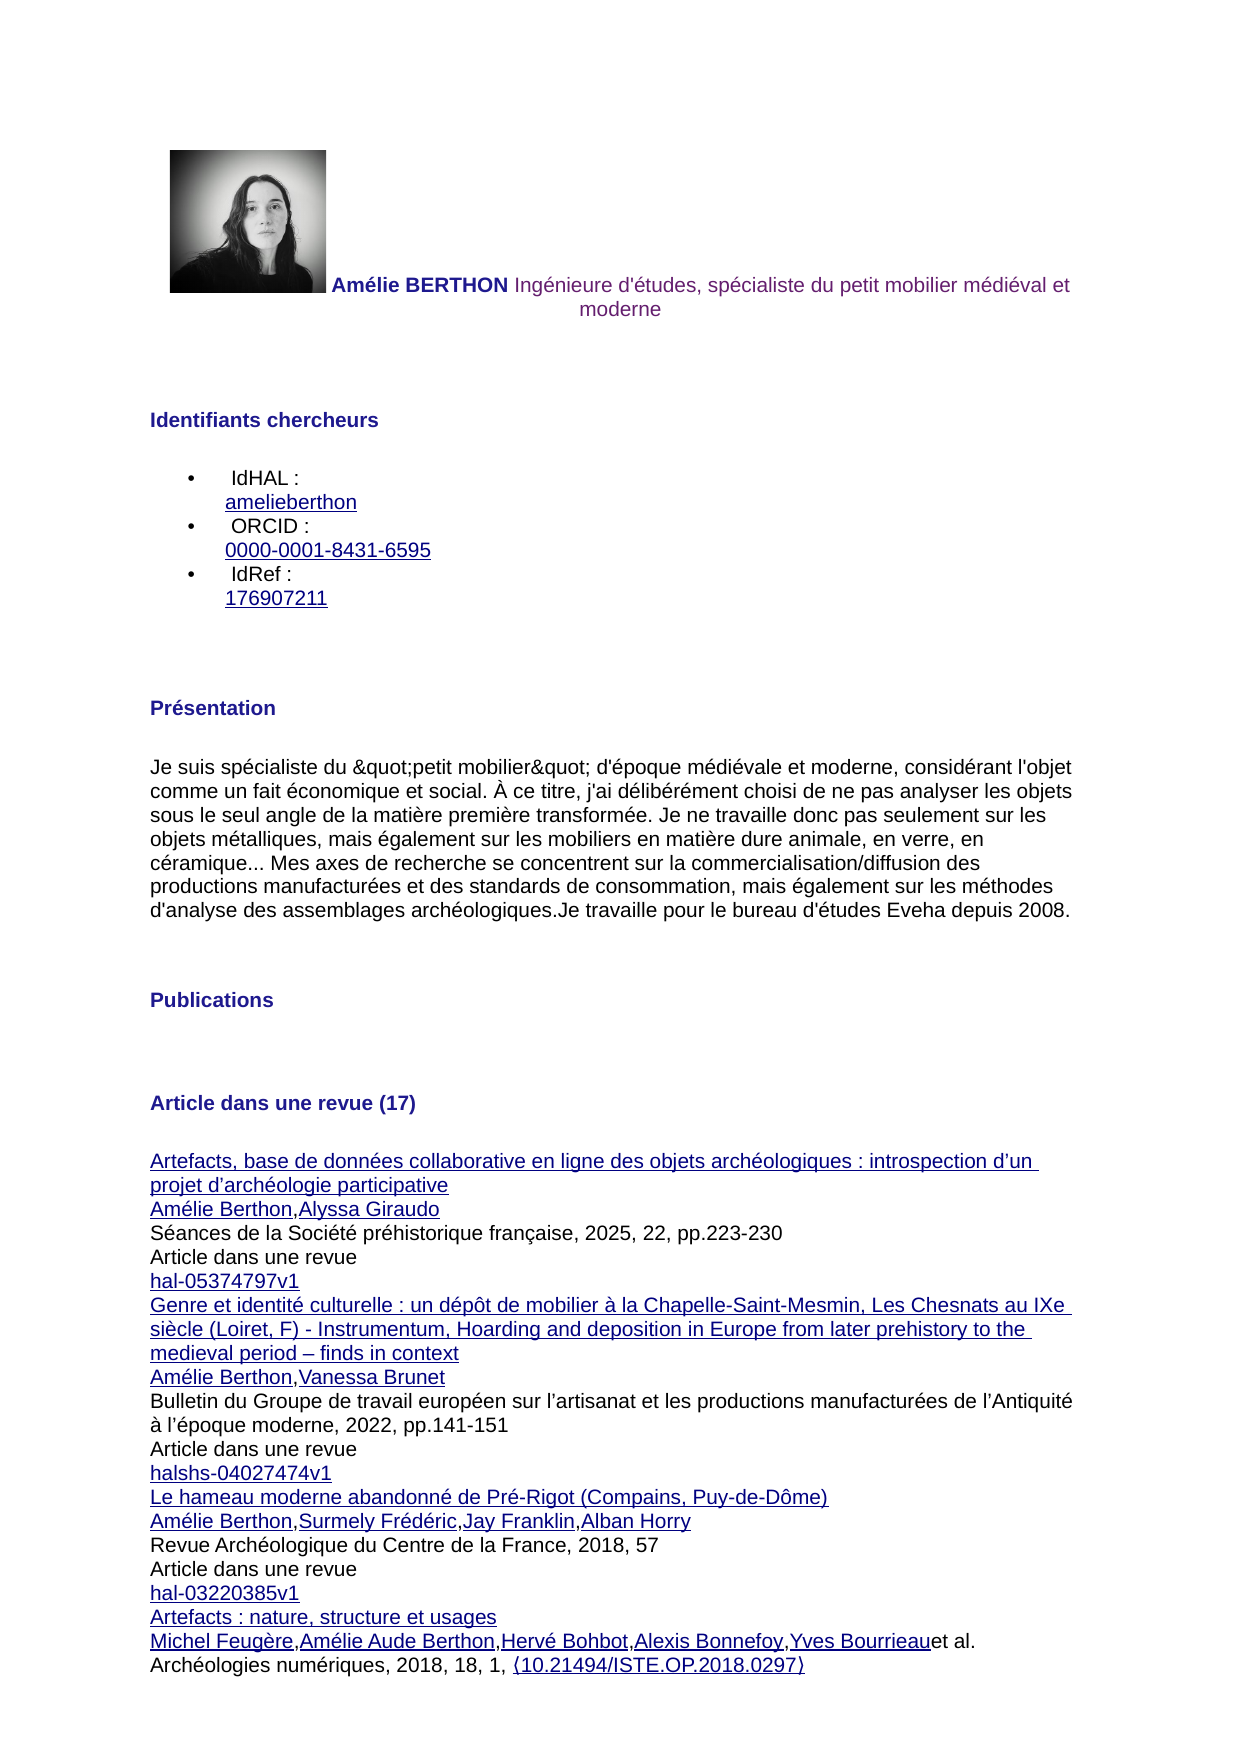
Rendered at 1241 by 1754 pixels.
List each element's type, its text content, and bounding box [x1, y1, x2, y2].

subtitle Identifiants chercheurs [150, 408, 1090, 432]
list IdHAL : [187, 466, 1090, 490]
subtitle Amélie BERTHON Ingénieure d'études, spécialiste du petit mobilier médiéval et moderne [150, 150, 1090, 321]
table_header Artefacts, base de données collaborative en ligne des objets archéologiques : introspection d’un projet d’archéologie participative Amélie Berthon,Alyssa Giraudo Séances de la Société préhistorique française, 2025, 22, pp.223-230 Article dans une revue hal-05374797v1 [150, 1149, 1090, 1293]
table_cell Le hameau moderne abandonné de Pré-Rigot (Compains, Puy-de-Dôme) Amélie Berthon,Surmely Frédéric,Jay Franklin,Alban Horry Revue Archéologique du Centre de la France, 2018, 57 Article dans une revue hal-03220385v1 [150, 1485, 1090, 1604]
list IdRef : [187, 562, 1090, 586]
text Je suis spécialiste du &quot;petit mobilier&quot; d'époque médiévale et moderne, considérant l'objet comme un fait économique et social. À ce titre, j'ai délibérément choisi de ne pas analyser les objets sous le seul angle de la matière première transformée. Je ne travaille donc pas seulement sur les objets métalliques, mais également sur les mobiliers en matière dure animale, en verre, en céramique... Mes axes de recherche se concentrent sur la commercialisation/diffusion des productions manufacturées et des standards de consommation, mais également sur les méthodes d'analyse des assemblages archéologiques.Je travaille pour le bureau d'études Eveha depuis 2008. [150, 754, 1090, 922]
table_cell Genre et identité culturelle : un dépôt de mobilier à la Chapelle-Saint-Mesmin, Les Chesnats au IXe siècle (Loiret, F) - Instrumentum, Hoarding and deposition in Europe from later prehistory to the medieval period – finds in context Amélie Berthon,Vanessa Brunet Bulletin du Groupe de travail européen sur l’artisanat et les productions manufacturées de l’Antiquité à l’époque moderne, 2022, pp.141-151 Article dans une revue halshs-04027474v1 [150, 1293, 1090, 1485]
list ORCID : [187, 514, 1090, 538]
subtitle Présentation [150, 696, 1090, 720]
list 0000-0001-8431-6595 [187, 538, 1090, 562]
table_cell Artefacts : nature, structure et usages Michel Feugère,Amélie Aude Berthon,Hervé Bohbot,Alexis Bonnefoy,Yves Bourrieauet al. Archéologies numériques, 2018, 18, 1, ⟨10.21494/ISTE.OP.2018.0297⟩ [150, 1605, 1090, 1676]
list 176907211 [187, 586, 1090, 610]
subtitle Article dans une revue (17) [150, 1091, 1090, 1115]
list amelieberthon [187, 490, 1090, 514]
subtitle Publications [150, 988, 1090, 1012]
picture [169, 150, 327, 293]
